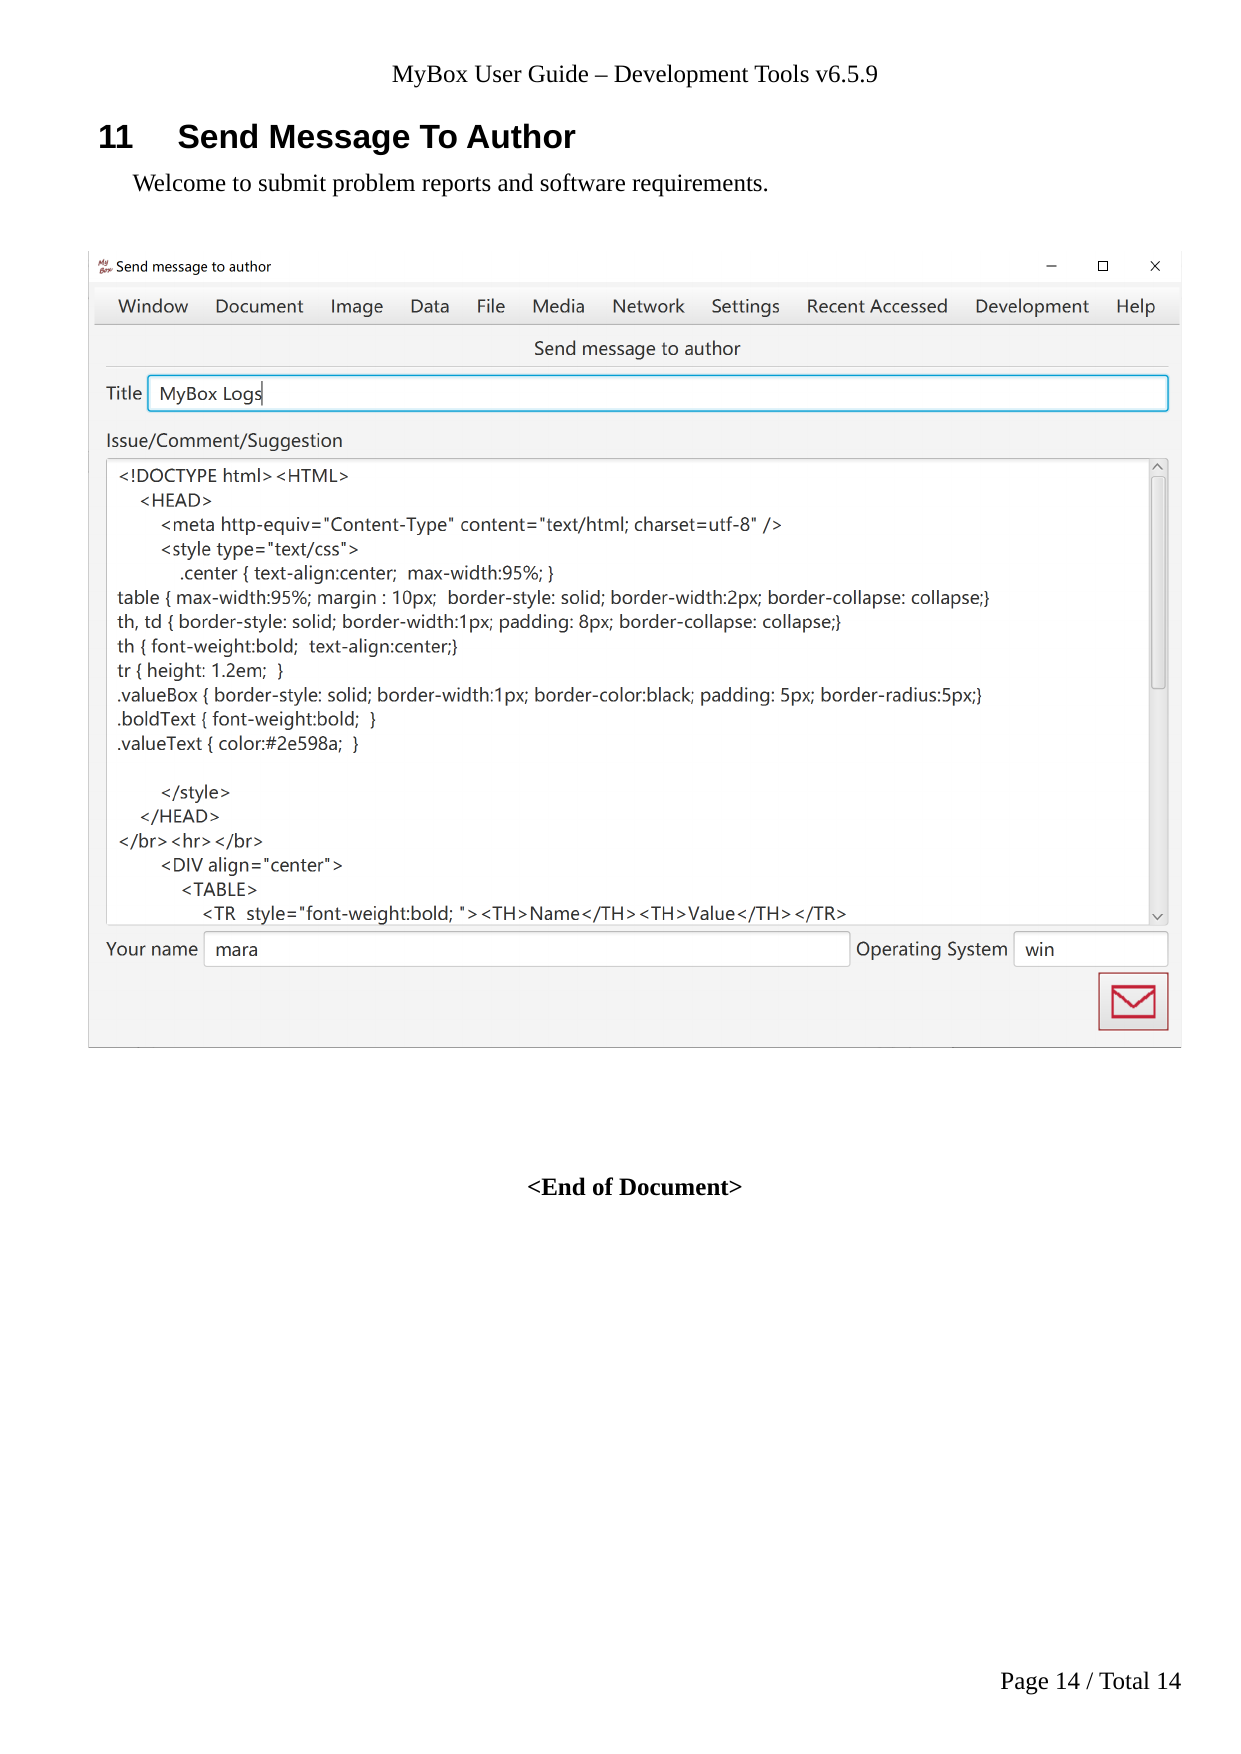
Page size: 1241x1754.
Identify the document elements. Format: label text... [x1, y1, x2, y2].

subtitle Send Message To Author [88, 117, 1181, 156]
text <End of Document> [88, 1172, 1181, 1201]
text Welcome to submit problem reports and software requirements. [88, 168, 1181, 197]
picture [88, 251, 1182, 1048]
